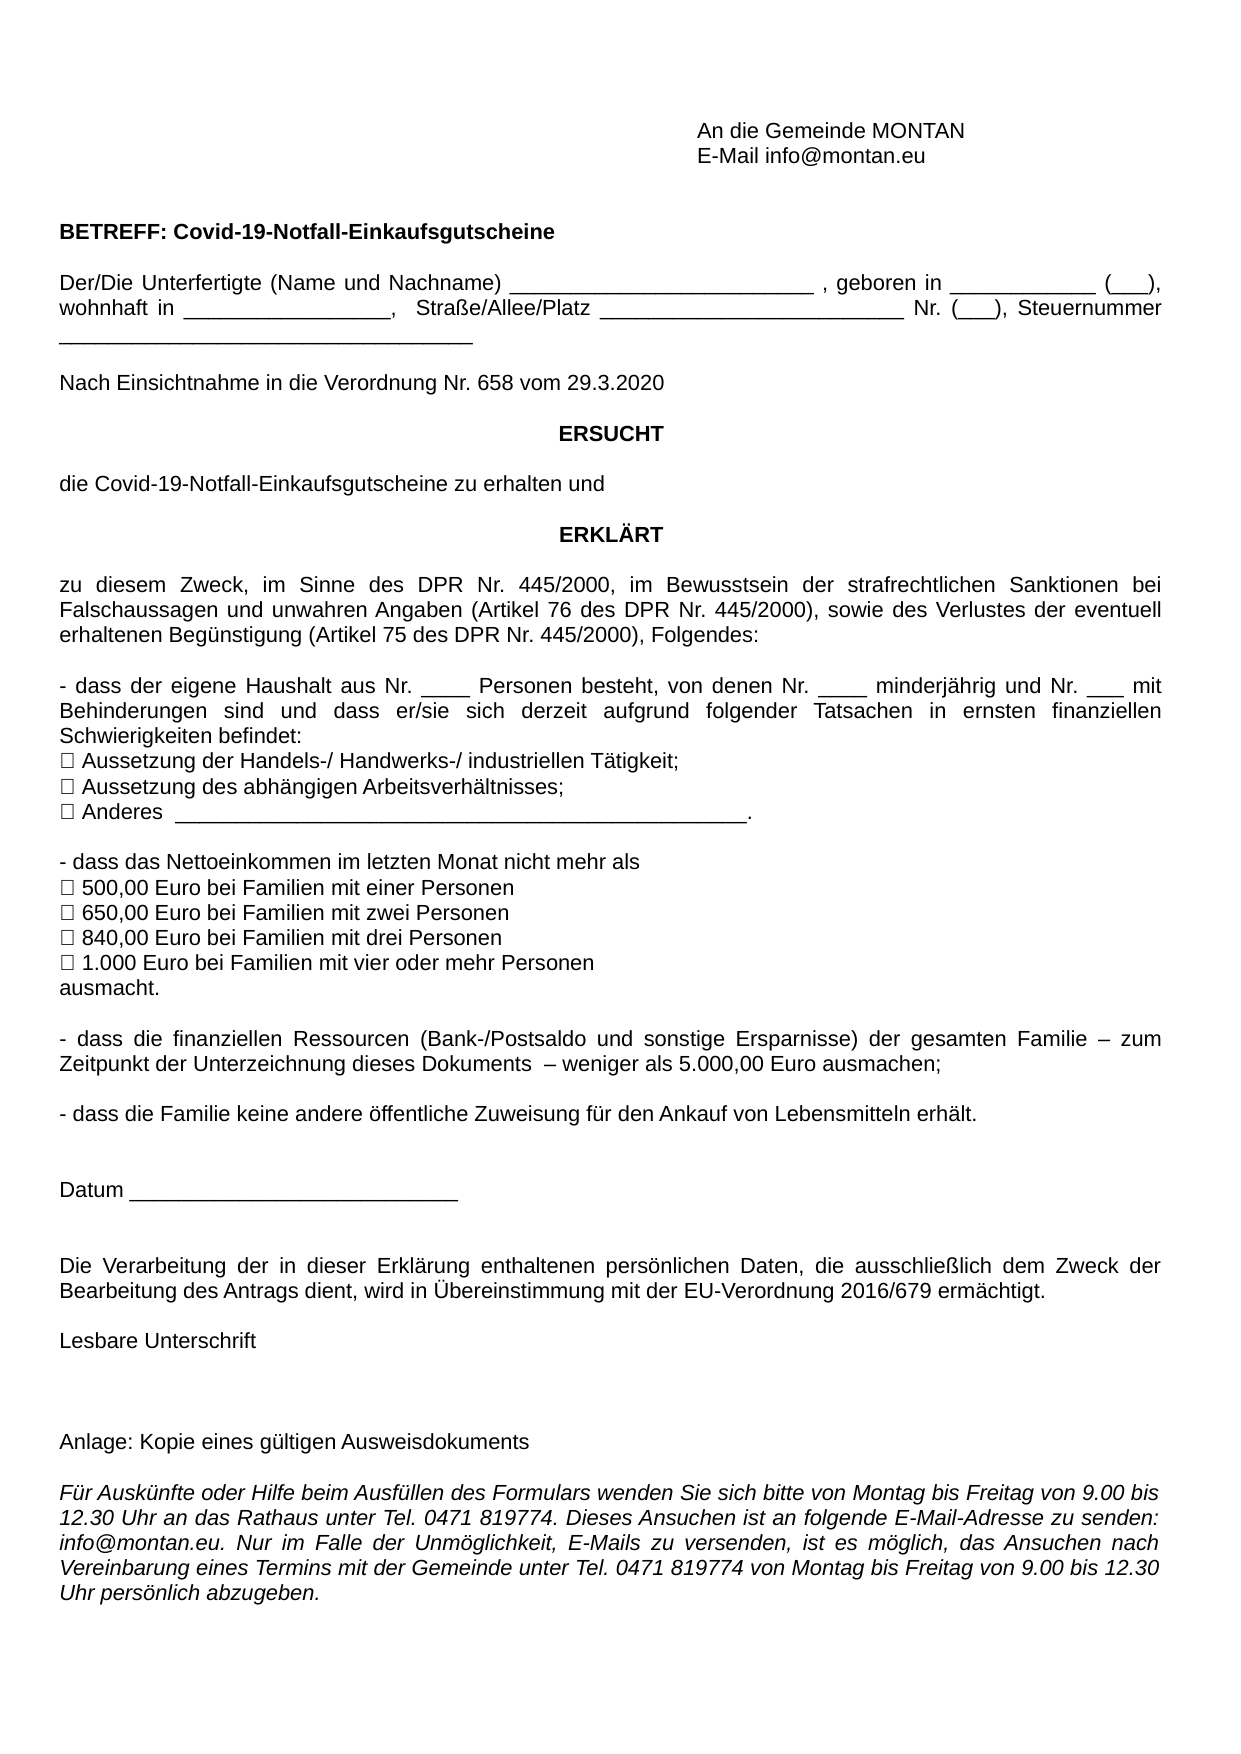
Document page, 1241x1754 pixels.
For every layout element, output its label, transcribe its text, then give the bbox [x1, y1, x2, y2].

text zu diesem Zweck, im Sinne des DPR Nr. 445/2000, im Bewusstsein der strafrechtlichen Sanktionen bei Falschaussagen und unwahren Angaben (Artikel 76 des DPR Nr. 445/2000), sowie des Verlustes der eventuell erhaltenen Begünstigung (Artikel 75 des DPR Nr. 445/2000), Folgendes: [59, 572, 1163, 647]
text Lesbare Unterschrift [59, 1328, 1163, 1353]
text Anlage: Kopie eines gültigen Ausweisdokuments [59, 1429, 1163, 1454]
text ERKLÄRT [59, 521, 1163, 547]
text An die Gemeinde MONTAN [59, 118, 1163, 143]
text Nach Einsichtnahme in die Verordnung Nr. 658 vom 29.3.2020 [59, 370, 1163, 395]
text 􀂆 Anderes _______________________________________________. [59, 799, 1163, 824]
text 􀂆 Aussetzung der Handels-/ Handwerks-/ industriellen Tätigkeit; [59, 748, 1163, 773]
text 􀂆 1.000 Euro bei Familien mit vier oder mehr Personen [59, 950, 1163, 975]
text - dass die Familie keine andere öffentliche Zuweisung für den Ankauf von Lebensmitteln erhält. [59, 1101, 1163, 1126]
text Datum ___________________________ [59, 1177, 1163, 1202]
text die Covid-19-Notfall-Einkaufsgutscheine zu erhalten und [59, 471, 1163, 496]
text - dass die finanziellen Ressourcen (Bank-/Postsaldo und sonstige Ersparnisse) der gesamten Familie – zum Zeitpunkt der Unterzeichnung dieses Dokuments – weniger als 5.000,00 Euro ausmachen; [59, 1026, 1163, 1076]
text 􀂆 840,00 Euro bei Familien mit drei Personen [59, 925, 1163, 950]
text 􀂆 Aussetzung des abhängigen Arbeitsverhältnisses; [59, 773, 1163, 799]
text - dass der eigene Haushalt aus Nr. ____ Personen besteht, von denen Nr. ____ minderjährig und Nr. ___ mit Behinderungen sind und dass er/sie sich derzeit aufgrund folgender Tatsachen in ernsten finanziellen Schwierigkeiten befindet: [59, 673, 1163, 748]
text Für Auskünfte oder Hilfe beim Ausfüllen des Formulars wenden Sie sich bitte von Montag bis Freitag von 9.00 bis 12.30 Uhr an das Rathaus unter Tel. 0471 819774. Dieses Ansuchen ist an folgende E-Mail-Adresse zu senden: info@montan.eu. Nur im Falle der Unmöglichkeit, E-Mails zu versenden, ist es möglich, das Ansuchen nach Vereinbarung eines Termins mit der Gemeinde unter Tel. 0471 819774 von Montag bis Freitag von 9.00 bis 12.30 Uhr persönlich abzugeben. [59, 1479, 1163, 1605]
text E-Mail info@montan.eu [59, 143, 1163, 168]
text 􀂆 650,00 Euro bei Familien mit zwei Personen [59, 899, 1163, 925]
text ausmacht. [59, 975, 1163, 1000]
text ERSUCHT [59, 421, 1163, 446]
text Der/Die Unterfertigte (Name und Nachname) _________________________ , geboren in ____________ (___), wohnhaft in _________________, Straße/Allee/Platz _________________________ Nr. (___), Steuernummer __________________________________ [59, 269, 1163, 345]
text Die Verarbeitung der in dieser Erklärung enthaltenen persönlichen Daten, die ausschließlich dem Zweck der Bearbeitung des Antrags dient, wird in Übereinstimmung mit der EU-Verordnung 2016/679 ermächtigt. [59, 1252, 1163, 1303]
text 􀂆 500,00 Euro bei Familien mit einer Personen [59, 874, 1163, 899]
text - dass das Nettoeinkommen im letzten Monat nicht mehr als [59, 849, 1163, 874]
text BETREFF: Covid-19-Notfall-Einkaufsgutscheine [59, 219, 1163, 244]
